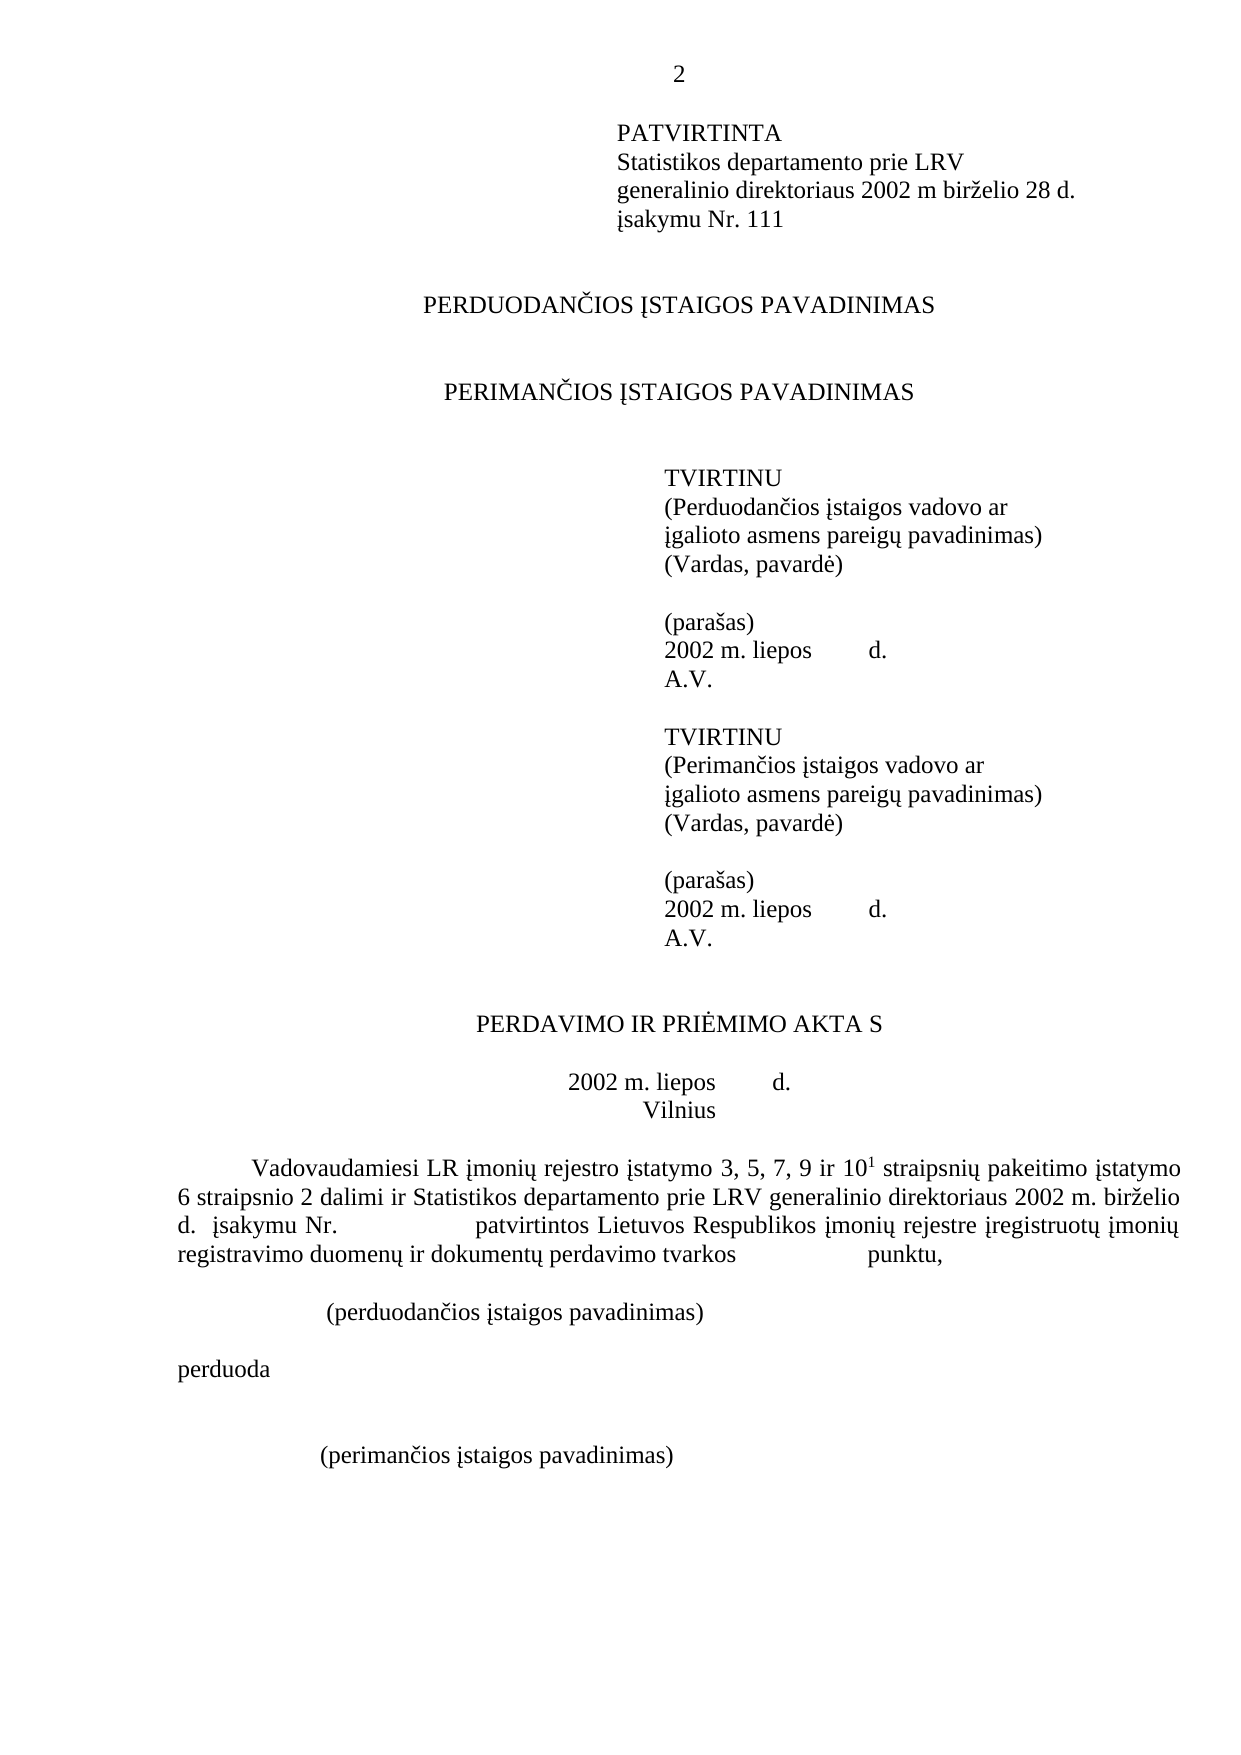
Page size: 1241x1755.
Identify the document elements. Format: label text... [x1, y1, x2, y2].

text Vilnius [177, 1096, 1181, 1124]
text (parašas) [177, 866, 1181, 894]
text A.V. [177, 923, 1181, 952]
text (perduodančios įstaigos pavadinimas) [177, 1297, 1181, 1326]
text įgalioto asmens pareigų pavadinimas) [177, 521, 1181, 549]
text PATVIRTINTA [177, 118, 1181, 147]
text 2002 m. liepos d. [177, 1067, 1181, 1096]
text 2002 m. liepos d. [177, 894, 1181, 923]
text įsakymu Nr. 111 [177, 204, 1181, 233]
text (parašas) [177, 607, 1181, 636]
text (Vardas, pavardė) [177, 549, 1181, 578]
text (Vardas, pavardė) [177, 808, 1181, 837]
text A.V. [177, 664, 1181, 693]
text 2002 m. liepos d. [177, 636, 1181, 664]
text generalinio direktoriaus 2002 m birželio 28 d. [177, 176, 1181, 204]
text įgalioto asmens pareigų pavadinimas) [177, 779, 1181, 808]
text PERDAVIMO IR PRIĖMIMO AKTA S [177, 1009, 1181, 1038]
text perduoda [177, 1354, 1181, 1383]
text Statistikos departamento prie LRV [177, 147, 1181, 176]
text PERDUODANČIOS ĮSTAIGOS PAVADINIMAS [177, 291, 1181, 319]
text TVIRTINU [177, 463, 1181, 492]
text PERIMANČIOS ĮSTAIGOS PAVADINIMAS [177, 377, 1181, 406]
text TVIRTINU [177, 722, 1181, 751]
text Vadovaudamiesi LR įmonių rejestro įstatymo 3, 5, 7, 9 ir 101 straipsnių pakeitimo įstatymo 6 straipsnio 2 dalimi ir Statistikos departamento prie LRV generalinio direktoriaus 2002 m. birželio d. įsakymu Nr. patvirtintos Lietuvos Respublikos įmonių rejestre įregistruotų įmonių registravimo duomenų ir dokumentų perdavimo tvarkos punktu, [177, 1153, 1181, 1268]
text (Perimančios įstaigos vadovo ar [177, 751, 1181, 779]
text (Perduodančios įstaigos vadovo ar [177, 492, 1181, 521]
text (perimančios įstaigos pavadinimas) [177, 1441, 1181, 1469]
